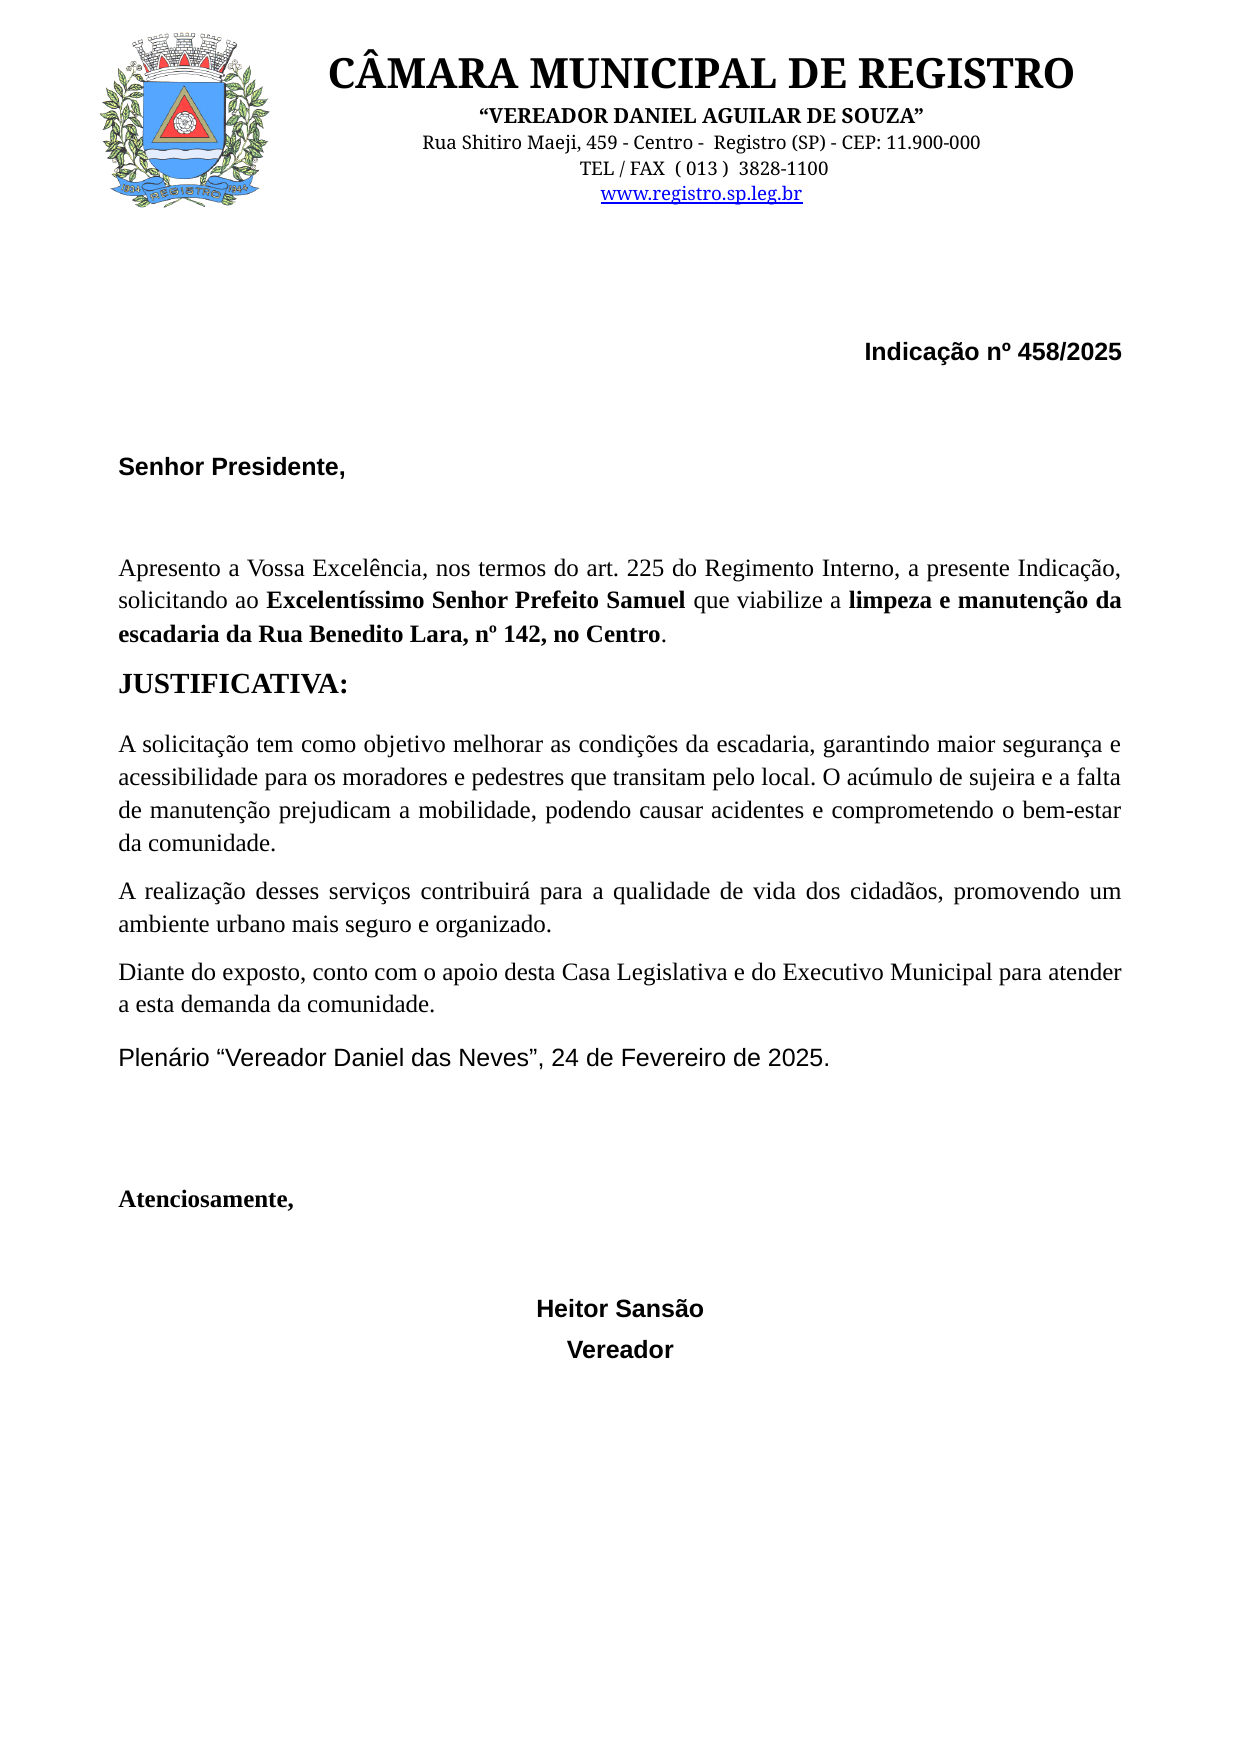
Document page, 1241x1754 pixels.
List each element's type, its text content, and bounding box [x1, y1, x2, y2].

text Apresento a Vossa Excelência, nos termos do art. 225 do Regimento Interno, a presente Indicação, solicitando ao Excelentíssimo Senhor Prefeito Samuel que viabilize a limpeza e manutenção da escadaria da Rua Benedito Lara, nº 142, no Centro. [118, 553, 1122, 647]
text Indicação nº 458/2025 [118, 337, 1122, 366]
text Atenciosamente, [118, 1184, 1122, 1213]
subtitle JUSTIFICATIVA: [118, 666, 1122, 700]
text A solicitação tem como objetivo melhorar as condições da escadaria, garantindo maior segurança e acessibilidade para os moradores e pedestres que transitam pelo local. O acúmulo de sujeira e a falta de manutenção prejudicam a mobilidade, podendo causar acidentes e comprometendo o bem-estar da comunidade. [118, 729, 1122, 857]
text Senhor Presidente, [118, 452, 1122, 481]
text Heitor Sansão [118, 1294, 1122, 1323]
text Vereador [118, 1335, 1122, 1364]
text Diante do exposto, conto com o apoio desta Casa Legislativa e do Executivo Municipal para atender a esta demanda da comunidade. [118, 957, 1122, 1018]
text A realização desses serviços contribuirá para a qualidade de vida dos cidadãos, promovendo um ambiente urbano mais seguro e organizado. [118, 876, 1122, 938]
text Plenário “Vereador Daniel das Neves”, 24 de Fevereiro de 2025. [118, 1043, 1122, 1072]
